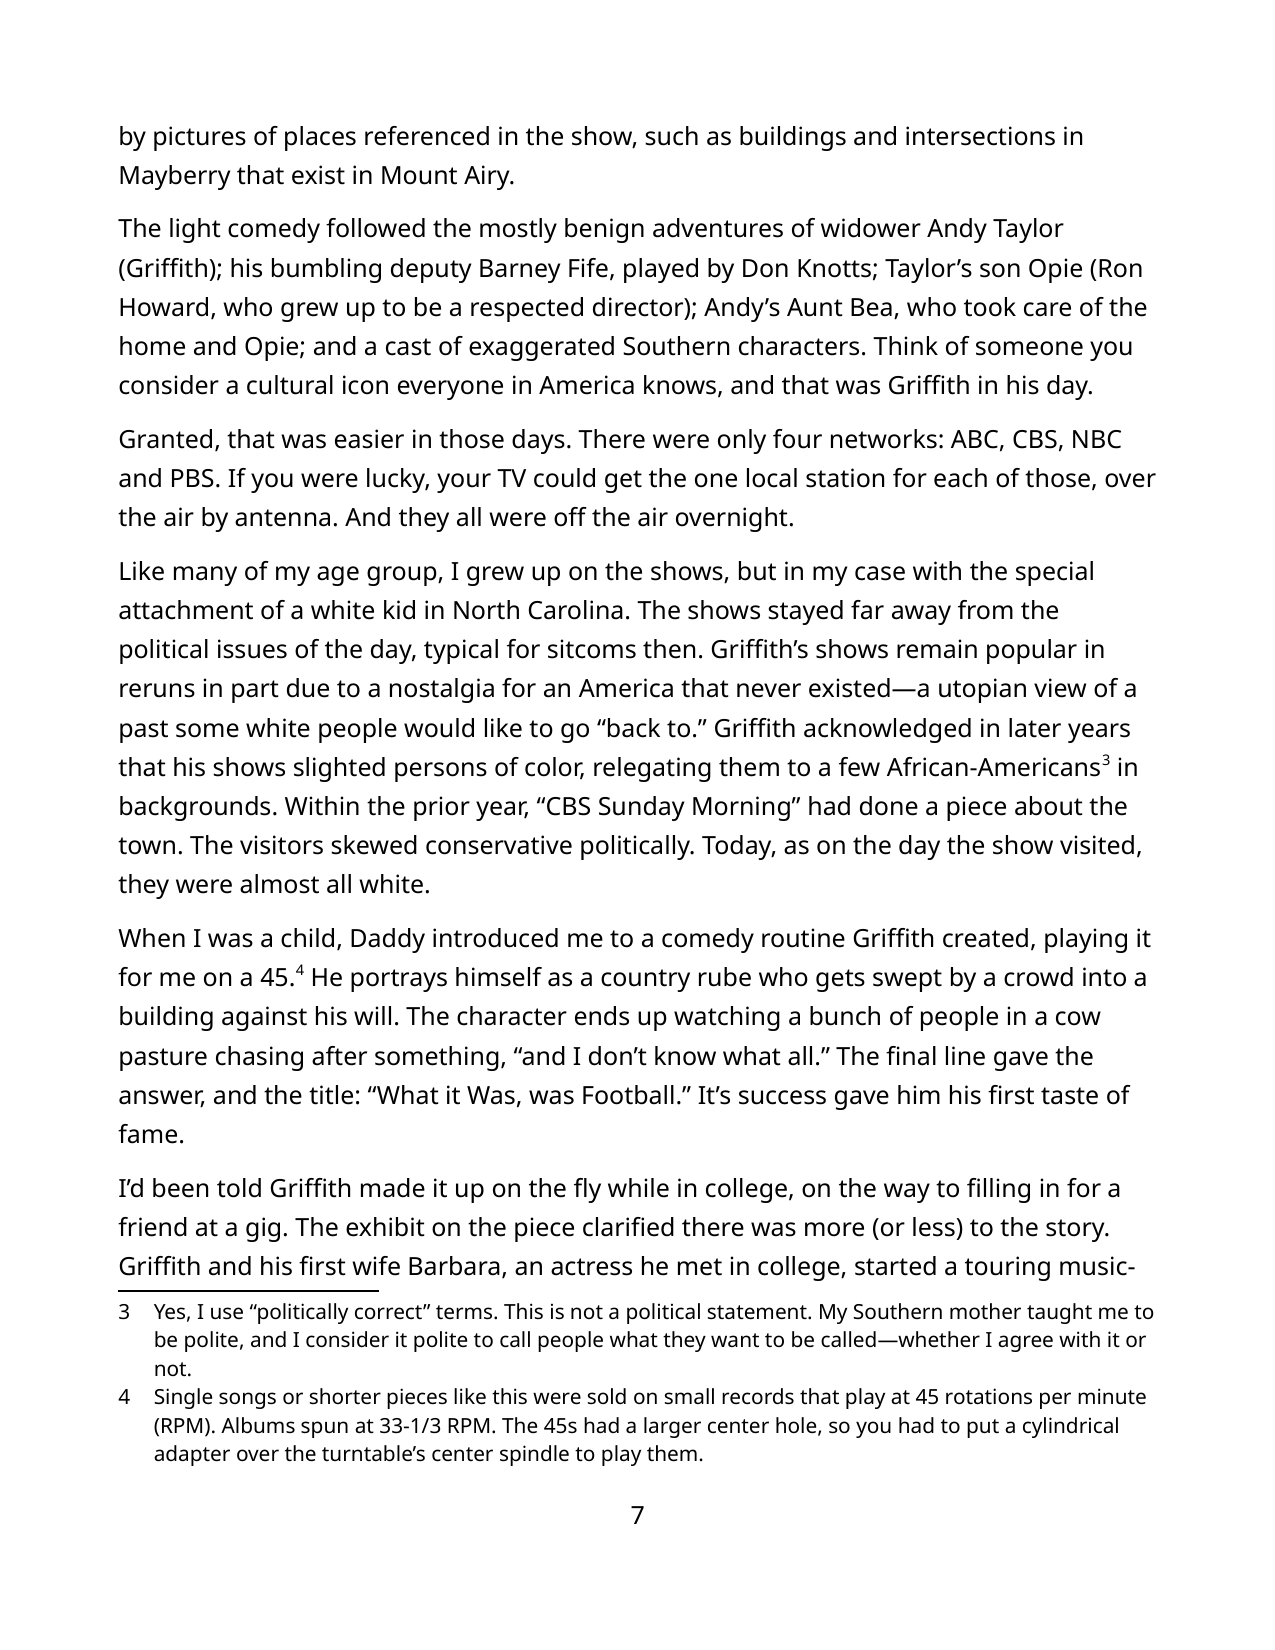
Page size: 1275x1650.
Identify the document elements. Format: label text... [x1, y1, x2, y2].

text Granted, that was easier in those days. There were only four networks: ABC, CBS, NBC and PBS. If you were lucky, your TV could get the one local station for each of those, over the air by antenna. And they all were off the air overnight. [118, 421, 1157, 534]
text Single songs or shorter pieces like this were sold on small records that play at 45 rotations per minute (RPM). Albums spun at 33-1/3 RPM. The 45s had a larger center hole, so you had to put a cylindrical adapter over the turntable’s center spindle to play them. [118, 1382, 1157, 1468]
text I’d been told Griffith made it up on the fly while in college, on the way to filling in for a friend at a gig. The exhibit on the piece clarified there was more (or less) to the story. Griffith and his first wife Barbara, an actress he met in college, started a touring music- [118, 1170, 1157, 1283]
text The light comedy followed the mostly benign adventures of widower Andy Taylor (Griffith); his bumbling deputy Barney Fife, played by Don Knotts; Taylor’s son Opie (Ron Howard, who grew up to be a respected director); Andy’s Aunt Bea, who took care of the home and Opie; and a cast of exaggerated Southern characters. Think of someone you consider a cultural icon everyone in America knows, and that was Griffith in his day. [118, 211, 1157, 402]
text Like many of my age group, I grew up on the shows, but in my case with the special attachment of a white kid in North Carolina. The shows stayed far away from the political issues of the day, typical for sitcoms then. Griffith’s shows remain popular in reruns in part due to a nostalgia for an America that never existed—a utopian view of a past some white people would like to go “back to.” Griffith acknowledged in later years that his shows slighted persons of color, relegating them to a few African-Americans in backgrounds. Within the prior year, “CBS Sunday Morning” had done a piece about the town. The visitors skewed conservative politically. Today, as on the day the show visited, they were almost all white. [118, 553, 1157, 901]
text When I was a child, Daddy introduced me to a comedy routine Griffith created, playing it for me on a 45. He portrays himself as a country rube who gets swept by a crowd into a building against his will. The character ends up watching a bunch of people in a cow pasture chasing after something, “and I don’t know what all.” The final line gave the answer, and the title: “What it Was, was Football.” It’s success gave him his first taste of fame. [118, 921, 1157, 1151]
text by pictures of places referenced in the show, such as buildings and intersections in Mayberry that exist in Mount Airy. [118, 118, 1157, 191]
text Yes, I use “politically correct” terms. This is not a political statement. My Southern mother taught me to be polite, and I consider it polite to call people what they want to be called—whether I agree with it or not. [118, 1297, 1157, 1382]
